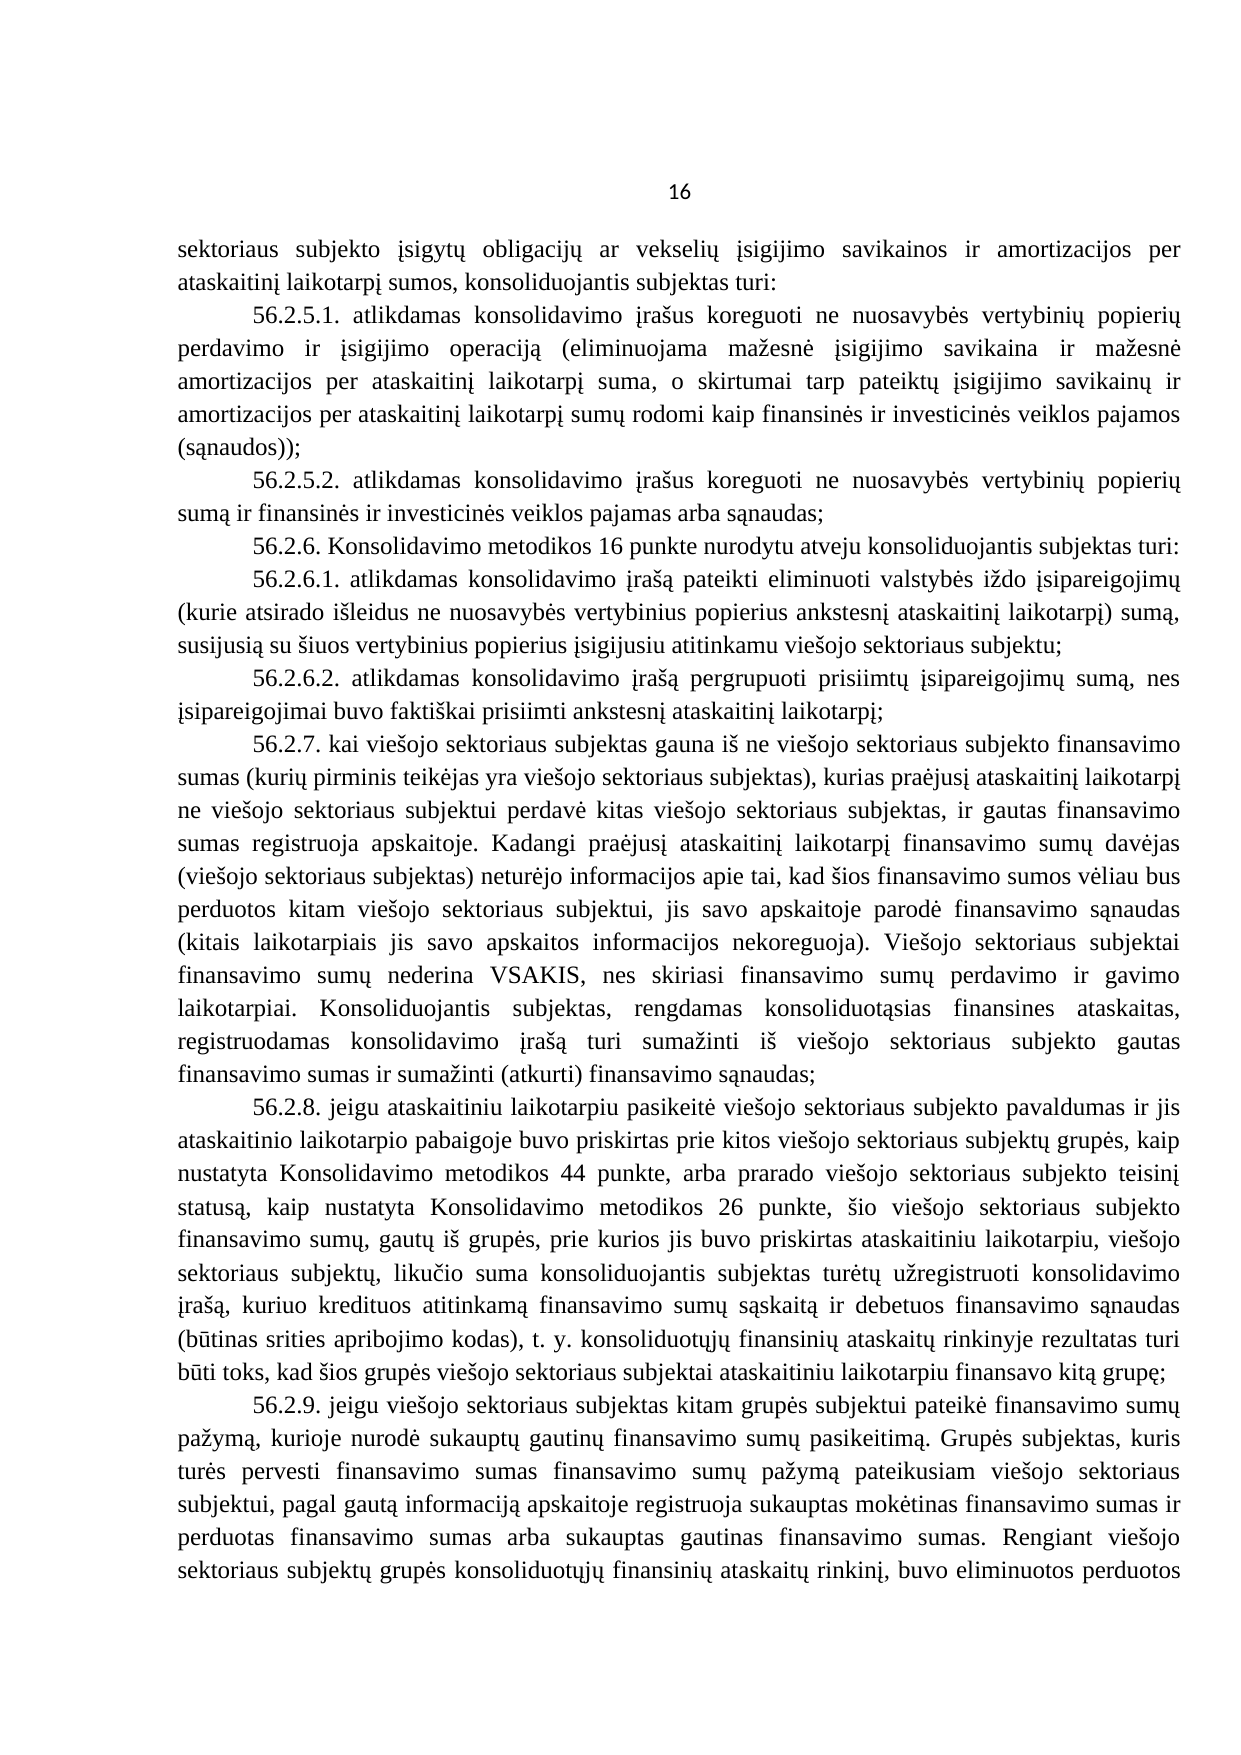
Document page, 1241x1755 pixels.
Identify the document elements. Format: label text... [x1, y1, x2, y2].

text 56.2.8. jeigu ataskaitiniu laikotarpiu pasikeitė viešojo sektoriaus subjekto pavaldumas ir jis ataskaitinio laikotarpio pabaigoje buvo priskirtas prie kitos viešojo sektoriaus subjektų grupės, kaip nustatyta Konsolidavimo metodikos 44 punkte, arba prarado viešojo sektoriaus subjekto teisinį statusą, kaip nustatyta Konsolidavimo metodikos 26 punkte, šio viešojo sektoriaus subjekto finansavimo sumų, gautų iš grupės, prie kurios jis buvo priskirtas ataskaitiniu laikotarpiu, viešojo sektoriaus subjektų, likučio suma konsoliduojantis subjektas turėtų užregistruoti konsolidavimo įrašą, kuriuo kredituos atitinkamą finansavimo sumų sąskaitą ir debetuos finansavimo sąnaudas (būtinas srities apribojimo kodas), t. y. konsoliduotųjų finansinių ataskaitų rinkinyje rezultatas turi būti toks, kad šios grupės viešojo sektoriaus subjektai ataskaitiniu laikotarpiu finansavo kitą grupę; [177, 1092, 1181, 1385]
text sektoriaus subjekto įsigytų obligacijų ar vekselių įsigijimo savikainos ir amortizacijos per ataskaitinį laikotarpį sumos, konsoliduojantis subjektas turi: [177, 234, 1181, 296]
text 56.2.5.2. atlikdamas konsolidavimo įrašus koreguoti ne nuosavybės vertybinių popierių sumą ir finansinės ir investicinės veiklos pajamas arba sąnaudas; [177, 465, 1181, 527]
text 56.2.7. kai viešojo sektoriaus subjektas gauna iš ne viešojo sektoriaus subjekto finansavimo sumas (kurių pirminis teikėjas yra viešojo sektoriaus subjektas), kurias praėjusį ataskaitinį laikotarpį ne viešojo sektoriaus subjektui perdavė kitas viešojo sektoriaus subjektas, ir gautas finansavimo sumas registruoja apskaitoje. Kadangi praėjusį ataskaitinį laikotarpį finansavimo sumų davėjas (viešojo sektoriaus subjektas) neturėjo informacijos apie tai, kad šios finansavimo sumos vėliau bus perduotos kitam viešojo sektoriaus subjektui, jis savo apskaitoje parodė finansavimo sąnaudas (kitais laikotarpiais jis savo apskaitos informacijos nekoreguoja). Viešojo sektoriaus subjektai finansavimo sumų nederina VSAKIS, nes skiriasi finansavimo sumų perdavimo ir gavimo laikotarpiai. Konsoliduojantis subjektas, rengdamas konsoliduotąsias finansines ataskaitas, registruodamas konsolidavimo įrašą turi sumažinti iš viešojo sektoriaus subjekto gautas finansavimo sumas ir sumažinti (atkurti) finansavimo sąnaudas; [177, 729, 1181, 1088]
text 56.2.5.1. atlikdamas konsolidavimo įrašus koreguoti ne nuosavybės vertybinių popierių perdavimo ir įsigijimo operaciją (eliminuojama mažesnė įsigijimo savikaina ir mažesnė amortizacijos per ataskaitinį laikotarpį suma, o skirtumai tarp pateiktų įsigijimo savikainų ir amortizacijos per ataskaitinį laikotarpį sumų rodomi kaip finansinės ir investicinės veiklos pajamos (sąnaudos)); [177, 300, 1181, 461]
text 56.2.9. jeigu viešojo sektoriaus subjektas kitam grupės subjektui pateikė finansavimo sumų pažymą, kurioje nurodė sukauptų gautinų finansavimo sumų pasikeitimą. Grupės subjektas, kuris turės pervesti finansavimo sumas finansavimo sumų pažymą pateikusiam viešojo sektoriaus subjektui, pagal gautą informaciją apskaitoje registruoja sukauptas mokėtinas finansavimo sumas ir perduotas finansavimo sumas arba sukauptas gautinas finansavimo sumas. Rengiant viešojo sektoriaus subjektų grupės konsoliduotųjų finansinių ataskaitų rinkinį, buvo eliminuotos perduotos [177, 1390, 1181, 1583]
text 56.2.6.1. atlikdamas konsolidavimo įrašą pateikti eliminuoti valstybės iždo įsipareigojimų (kurie atsirado išleidus ne nuosavybės vertybinius popierius ankstesnį ataskaitinį laikotarpį) sumą, susijusią su šiuos vertybinius popierius įsigijusiu atitinkamu viešojo sektoriaus subjektu; [177, 564, 1181, 659]
text 56.2.6.2. atlikdamas konsolidavimo įrašą pergrupuoti prisiimtų įsipareigojimų sumą, nes įsipareigojimai buvo faktiškai prisiimti ankstesnį ataskaitinį laikotarpį; [177, 663, 1181, 725]
text 56.2.6. Konsolidavimo metodikos 16 punkte nurodytu atveju konsoliduojantis subjektas turi: [177, 531, 1181, 560]
